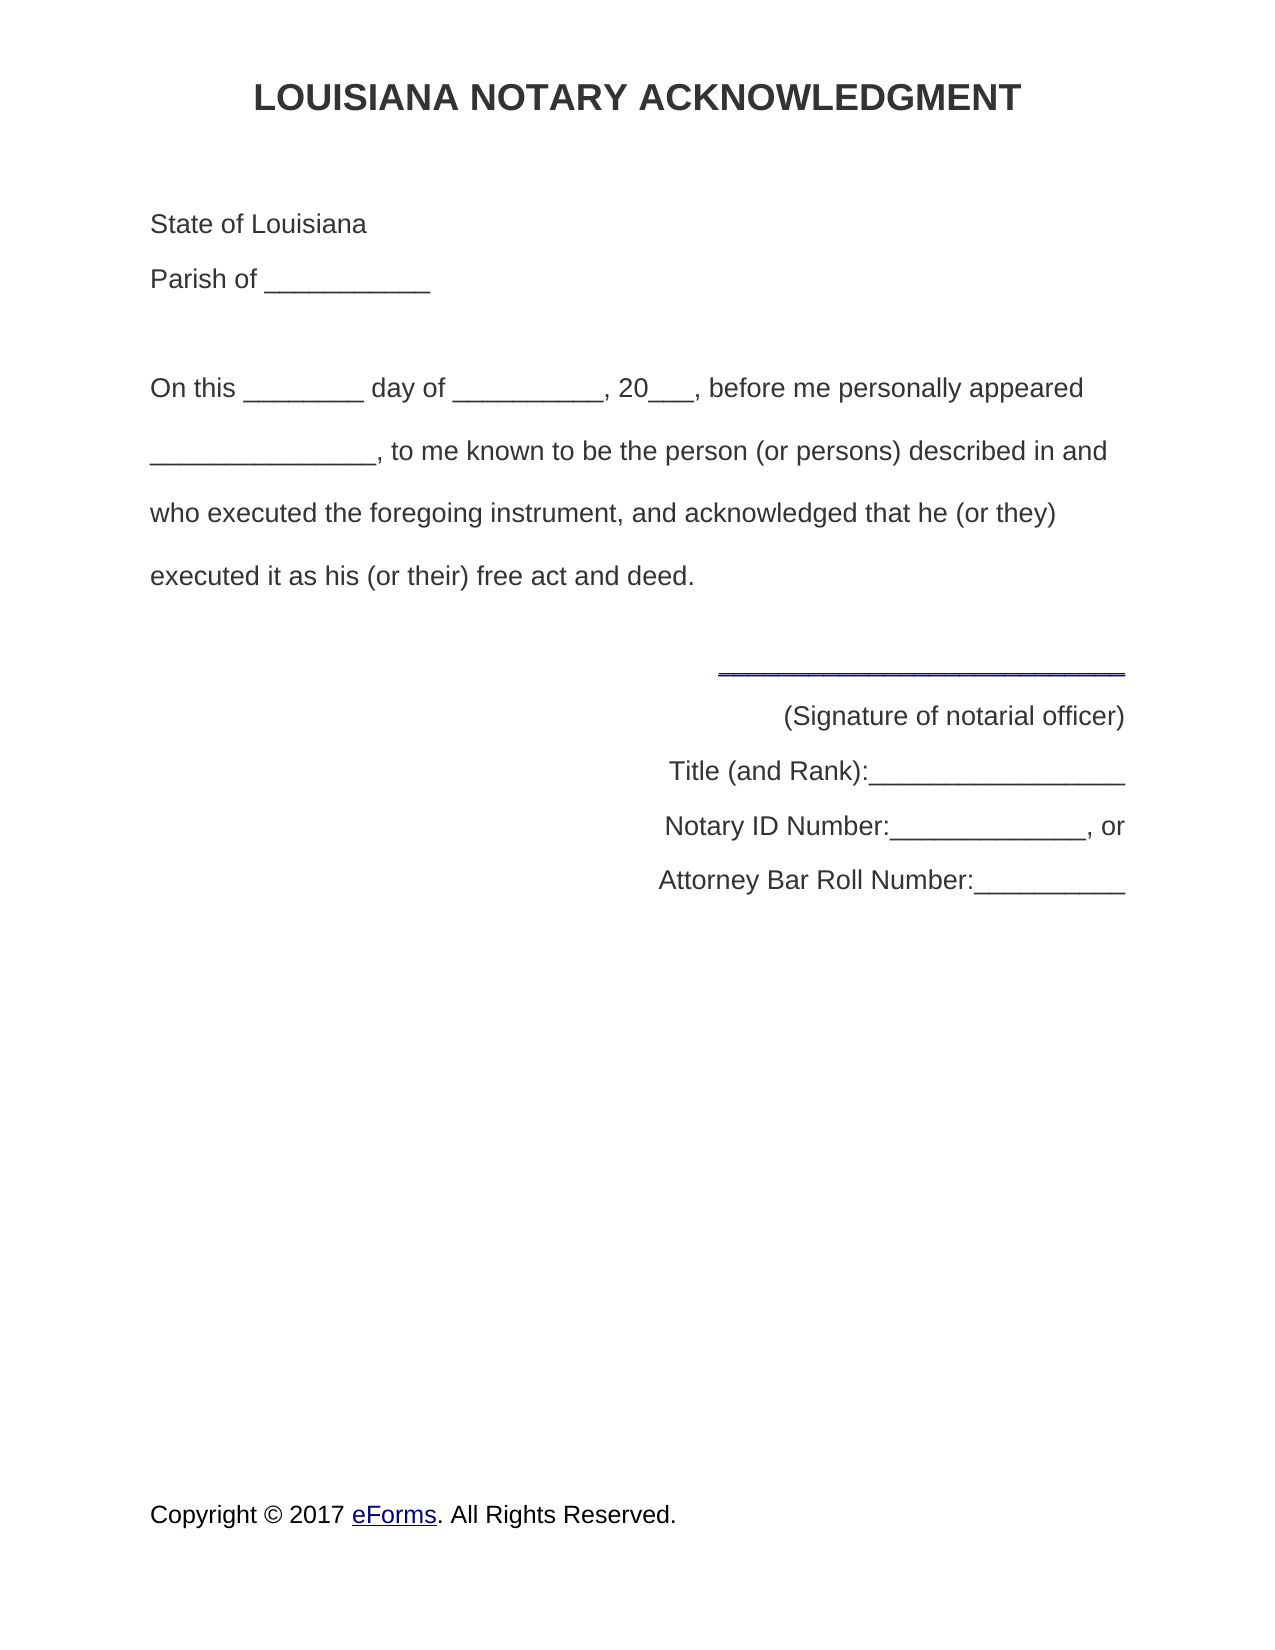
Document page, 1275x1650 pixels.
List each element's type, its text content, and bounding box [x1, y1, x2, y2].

text Title (and Rank):_________________ [150, 755, 1125, 786]
text Notary ID Number:_____________, or [150, 810, 1125, 841]
text State of Louisiana [150, 208, 1125, 239]
text LOUISIANA NOTARY ACKNOWLEDGMENT [150, 75, 1125, 118]
text ___________________________ [150, 646, 1125, 677]
text (Signature of notarial officer) [150, 700, 1125, 732]
text Attorney Bar Roll Number:__________ [150, 864, 1125, 896]
text On this ________ day of __________, 20___, before me personally appeared _______________, to me known to be the person (or persons) described in and who executed the foregoing instrument, and acknowledged that he (or they) executed it as his (or their) free act and deed. [150, 372, 1125, 591]
text Parish of ___________ [150, 263, 1125, 294]
